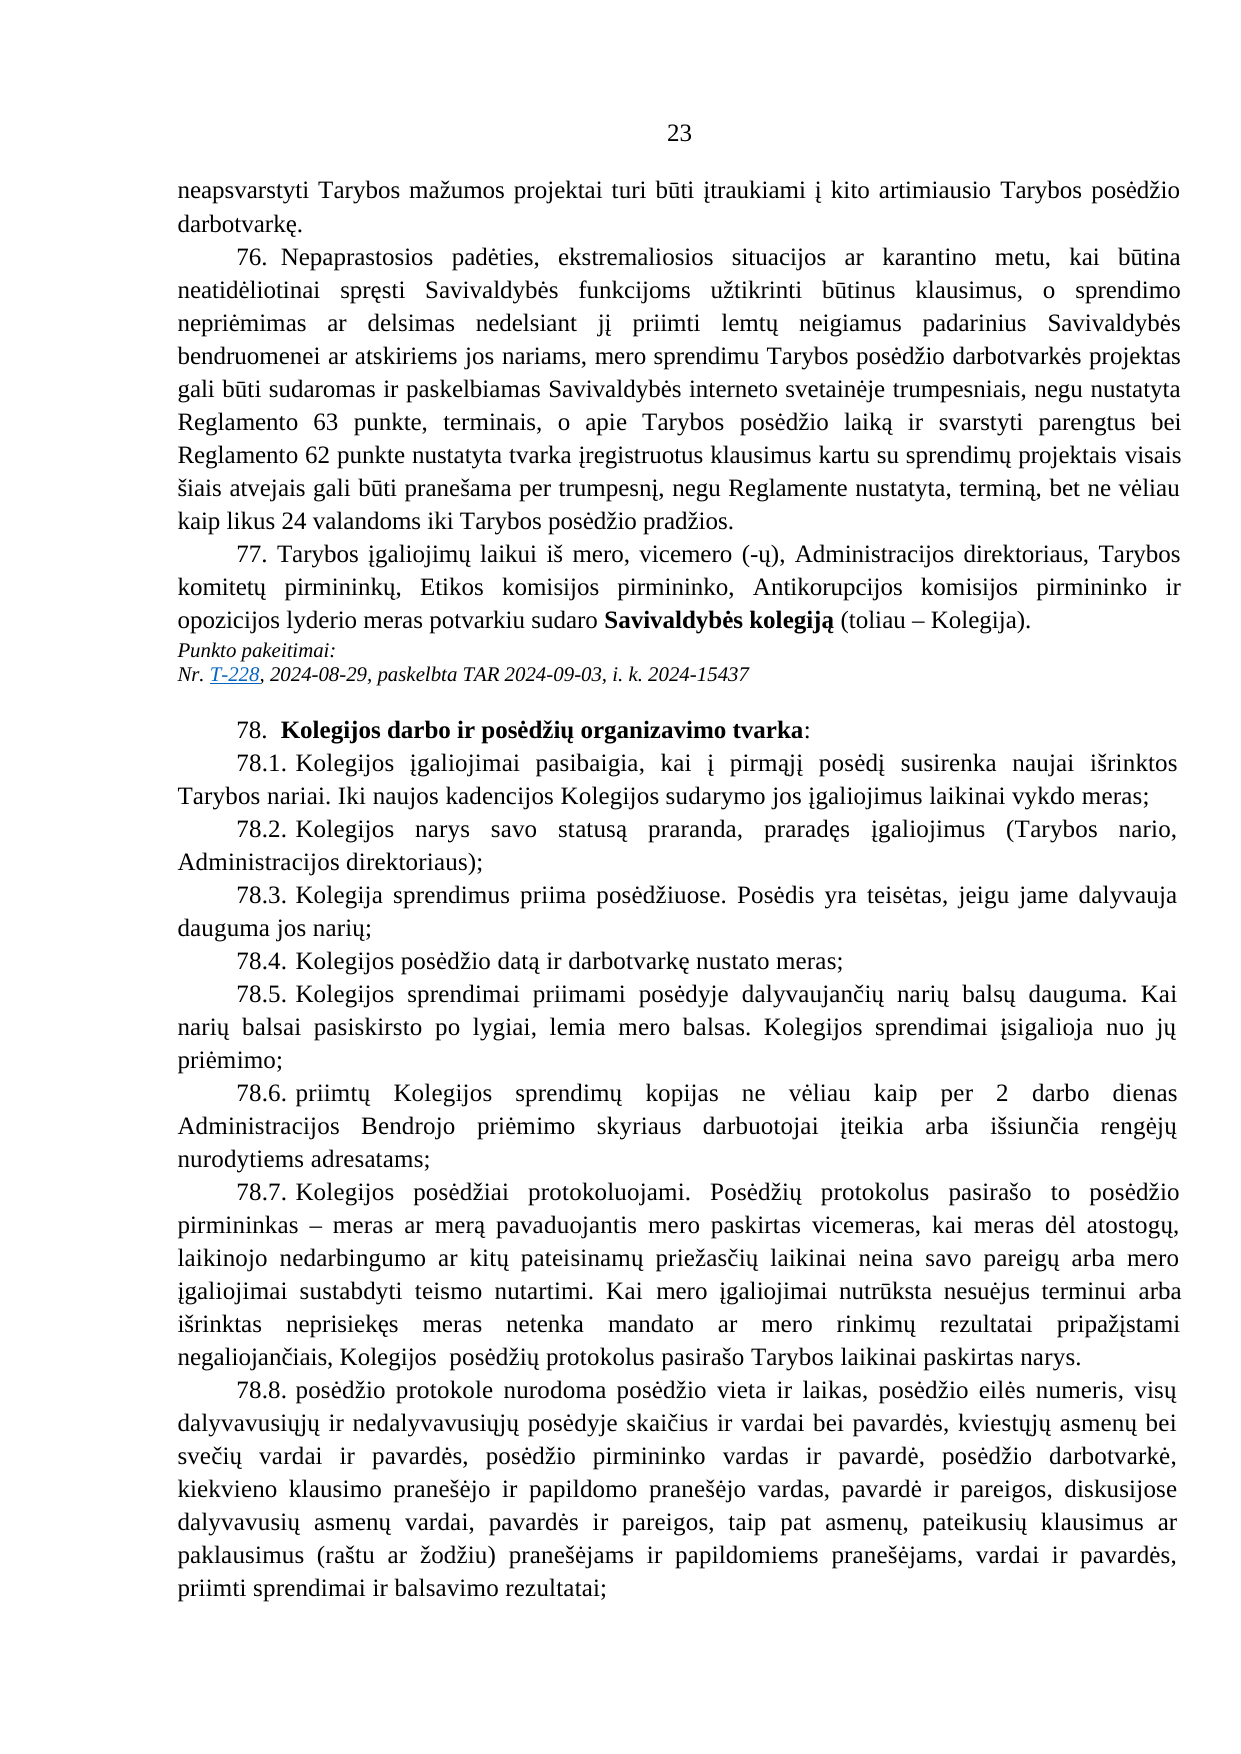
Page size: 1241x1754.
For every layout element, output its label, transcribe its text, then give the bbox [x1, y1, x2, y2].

text 78. Kolegijos darbo ir posėdžių organizavimo tvarka: [177, 715, 1181, 743]
text Nr. T-228, 2024-08-29, paskelbta TAR 2024-09-03, i. k. 2024-15437 [177, 662, 1181, 686]
text Punkto pakeitimai: [177, 638, 1181, 662]
text 78.2. Kolegijos narys savo statusą praranda, praradęs įgaliojimus (Tarybos nario, Administracijos direktoriaus); [177, 814, 1179, 876]
text 78.7. Kolegijos posėdžiai protokoluojami. Posėdžių protokolus pasirašo to posėdžio pirmininkas – meras ar merą pavaduojantis mero paskirtas vicemeras, kai meras dėl atostogų, laikinojo nedarbingumo ar kitų pateisinamų priežasčių laikinai neina savo pareigų arba mero įgaliojimai sustabdyti teismo nutartimi. Kai mero įgaliojimai nutrūksta nesuėjus terminui arba išrinktas neprisiekęs meras netenka mandato ar mero rinkimų rezultatai pripažįstami negaliojančiais, Kolegijos posėdžių protokolus pasirašo Tarybos laikinai paskirtas narys. [177, 1177, 1181, 1371]
text 78.6. priimtų Kolegijos sprendimų kopijas ne vėliau kaip per 2 darbo dienas Administracijos Bendrojo priėmimo skyriaus darbuotojai įteikia arba išsiunčia rengėjų nurodytiems adresatams; [177, 1078, 1179, 1173]
text 76. Nepaprastosios padėties, ekstremaliosios situacijos ar karantino metu, kai būtina neatidėliotinai spręsti Savivaldybės funkcijoms užtikrinti būtinus klausimus, o sprendimo nepriėmimas ar delsimas nedelsiant jį priimti lemtų neigiamus padarinius Savivaldybės bendruomenei ar atskiriems jos nariams, mero sprendimu Tarybos posėdžio darbotvarkės projektas gali būti sudaromas ir paskelbiamas Savivaldybės interneto svetainėje trumpesniais, negu nustatyta Reglamento 63 punkte, terminais, o apie Tarybos posėdžio laiką ir svarstyti parengtus bei Reglamento 62 punkte nustatyta tvarka įregistruotus klausimus kartu su sprendimų projektais visais šiais atvejais gali būti pranešama per trumpesnį, negu Reglamente nustatyta, terminą, bet ne vėliau kaip likus 24 valandoms iki Tarybos posėdžio pradžios. [177, 242, 1181, 534]
text neapsvarstyti Tarybos mažumos projektai turi būti įtraukiami į kito artimiausio Tarybos posėdžio darbotvarkę. [177, 176, 1181, 237]
text 78.4. Kolegijos posėdžio datą ir darbotvarkę nustato meras; [177, 946, 1179, 975]
text 78.3. Kolegija sprendimus priima posėdžiuose. Posėdis yra teisėtas, jeigu jame dalyvauja dauguma jos narių; [177, 880, 1179, 942]
text 78.5. Kolegijos sprendimai priimami posėdyje dalyvaujančių narių balsų dauguma. Kai narių balsai pasiskirsto po lygiai, lemia mero balsas. Kolegijos sprendimai įsigalioja nuo jų priėmimo; [177, 979, 1179, 1074]
text 78.8. posėdžio protokole nurodoma posėdžio vieta ir laikas, posėdžio eilės numeris, visų dalyvavusiųjų ir nedalyvavusiųjų posėdyje skaičius ir vardai bei pavardės, kviestųjų asmenų bei svečių vardai ir pavardės, posėdžio pirmininko vardas ir pavardė, posėdžio darbotvarkė, kiekvieno klausimo pranešėjo ir papildomo pranešėjo vardas, pavardė ir pareigos, diskusijose dalyvavusių asmenų vardai, pavardės ir pareigos, taip pat asmenų, pateikusių klausimus ar paklausimus (raštu ar žodžiu) pranešėjams ir papildomiems pranešėjams, vardai ir pavardės, priimti sprendimai ir balsavimo rezultatai; [177, 1375, 1179, 1602]
text 78.1. Kolegijos įgaliojimai pasibaigia, kai į pirmąjį posėdį susirenka naujai išrinktos Tarybos nariai. Iki naujos kadencijos Kolegijos sudarymo jos įgaliojimus laikinai vykdo meras; [177, 748, 1179, 809]
text 77. Tarybos įgaliojimų laikui iš mero, vicemero (-ų), Administracijos direktoriaus, Tarybos komitetų pirmininkų, Etikos komisijos pirmininko, Antikorupcijos komisijos pirmininko ir opozicijos lyderio meras potvarkiu sudaro Savivaldybės kolegiją (toliau – Kolegija). [177, 539, 1181, 634]
